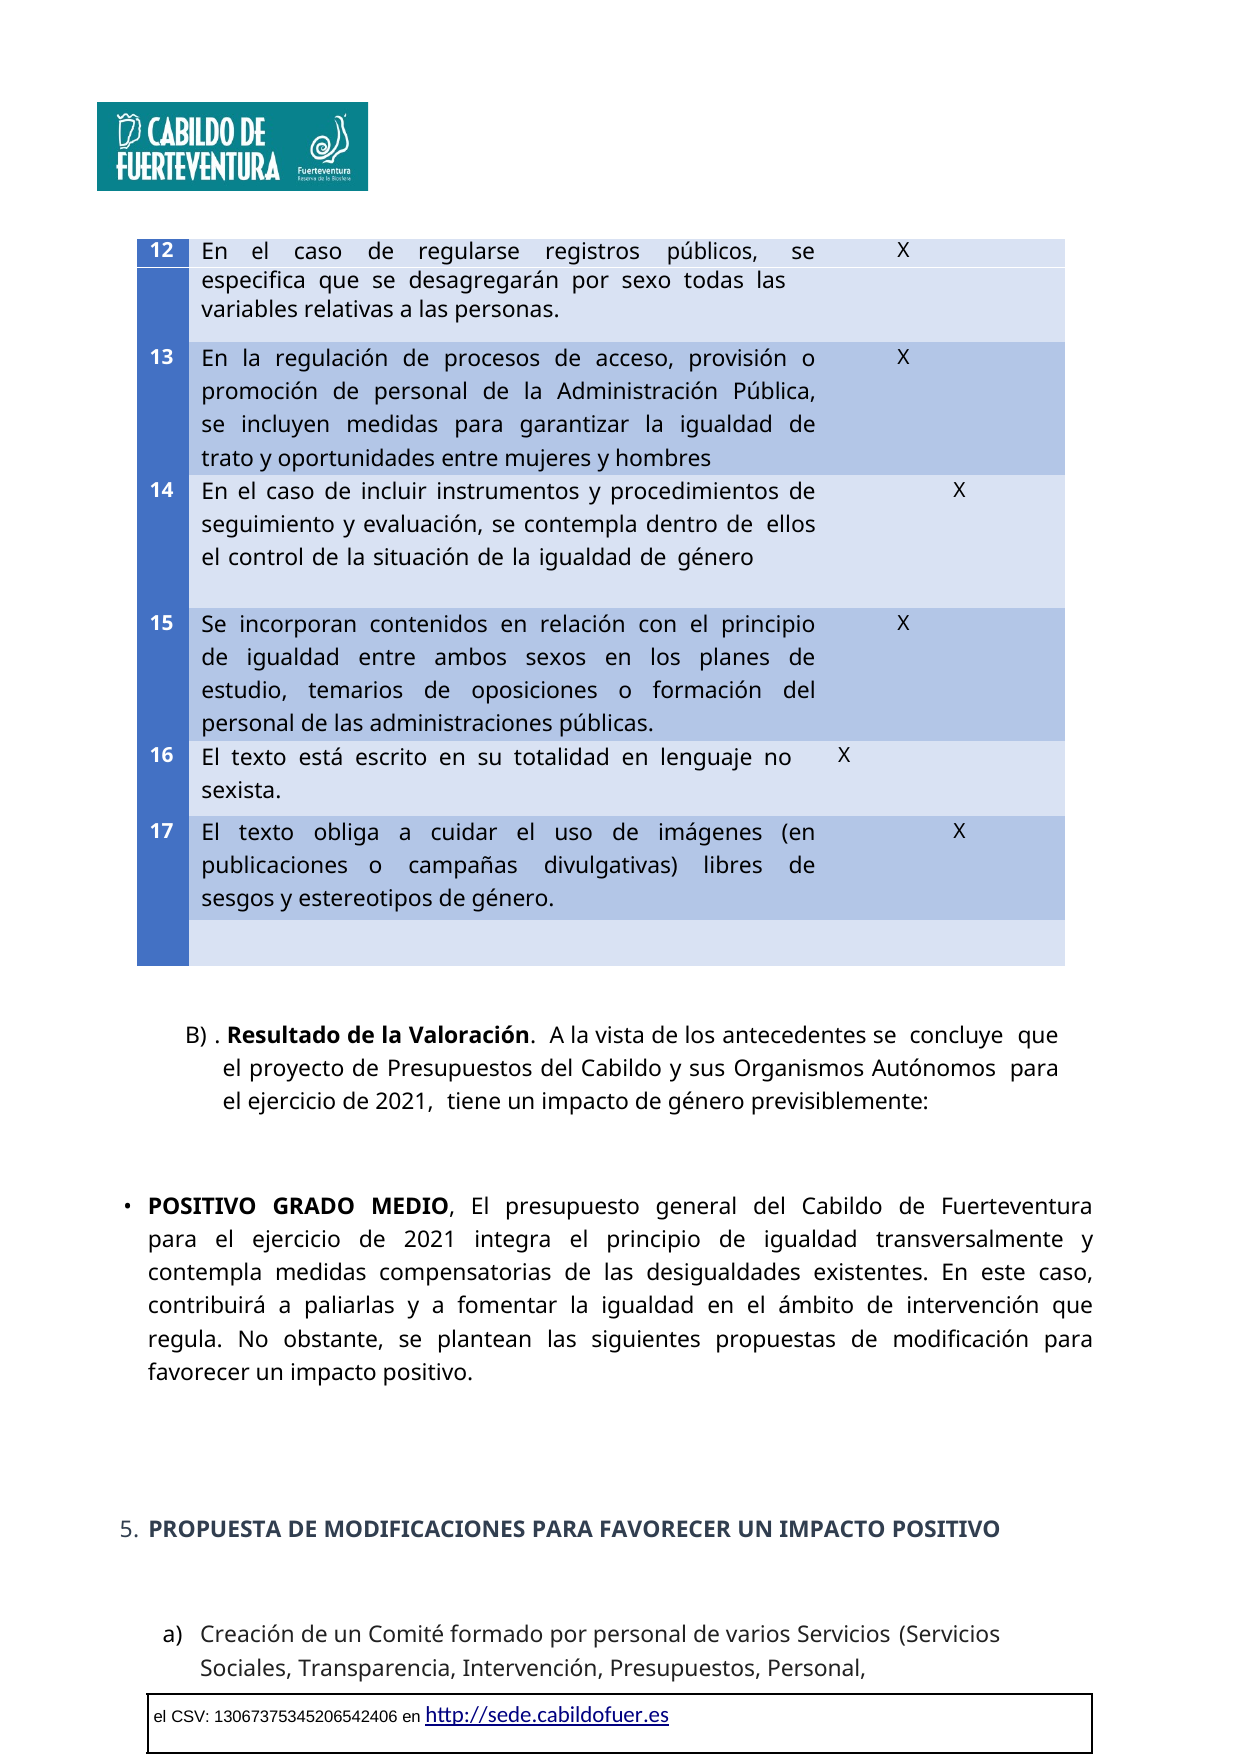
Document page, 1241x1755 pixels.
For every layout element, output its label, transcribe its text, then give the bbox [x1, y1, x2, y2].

table_cell Se incorporan contenidos en relación con el principio de igualdad entre ambos sexos en los planes de estudio, temarios de oposiciones o formación del personal de las administraciones públicas. [189, 608, 856, 741]
table_cell especifica que se desagregarán por sexo todas las [189, 268, 856, 296]
text B) . Resultado de la Valoración. A la vista de los antecedentes se concluye que el proyecto de Presupuestos del Cabildo y sus Organismos Autónomos para el ejercicio de 2021, tiene un impacto de género previsiblemente: [185, 1019, 1059, 1116]
table_cell [137, 296, 189, 342]
table_cell [137, 268, 189, 296]
table_cell [856, 296, 1065, 342]
table_cell X [856, 342, 1065, 475]
table_cell [189, 920, 1065, 966]
table_cell [856, 816, 932, 920]
table_cell En la regulación de procesos de acceso, provisión o promoción de personal de la Administración Pública, se incluyen medidas para garantizar la igualdad de trato y oportunidades entre mujeres y hombres [189, 342, 856, 475]
table_cell 15 [137, 608, 189, 741]
table_cell 13 [137, 342, 189, 475]
table_cell X [932, 816, 1065, 920]
table_cell variables relativas a las personas. [189, 296, 856, 342]
table_cell 14 [137, 475, 189, 608]
table_cell 17 [137, 816, 189, 966]
list PROPUESTA DE MODIFICACIONES PARA FAVORECER UN IMPACTO POSITIVO [119, 1513, 1107, 1544]
table_header 12 [137, 239, 189, 267]
list Creación de un Comité formado por personal de varios Servicios (Servicios Sociales, Transparencia, Intervención, Presupuestos, Personal, [162, 1618, 1002, 1683]
table_cell El texto obliga a cuidar el uso de imágenes (en publicaciones o campañas divulgativas) libres de sesgos y estereotipos de género. [189, 816, 856, 920]
table_cell El texto está escrito en su totalidad en lenguaje no X sexista. [189, 741, 856, 816]
list POSITIVO GRADO MEDIO, El presupuesto general del Cabildo de Fuerteventura para el ejercicio de 2021 integra el principio de igualdad transversalmente y contempla medidas compensatorias de las desigualdades existentes. En este caso, contribuirá a paliarlas y a fomentar la igualdad en el ámbito de intervención que regula. No obstante, se plantean las siguientes propuestas de modificación para favorecer un impacto positivo. [123, 1190, 1093, 1387]
table_header X [856, 239, 1065, 267]
table_cell [856, 268, 1065, 296]
table_cell X [932, 475, 1065, 608]
table_cell [856, 475, 932, 608]
table_cell En el caso de incluir instrumentos y procedimientos de seguimiento y evaluación, se contempla dentro de ellos el control de la situación de la igualdad de género [189, 475, 856, 608]
table_header En el caso de regularse registros públicos, se [189, 239, 856, 267]
table_cell X [856, 608, 1065, 741]
table_cell [856, 741, 1065, 816]
table_cell 16 [137, 741, 189, 816]
